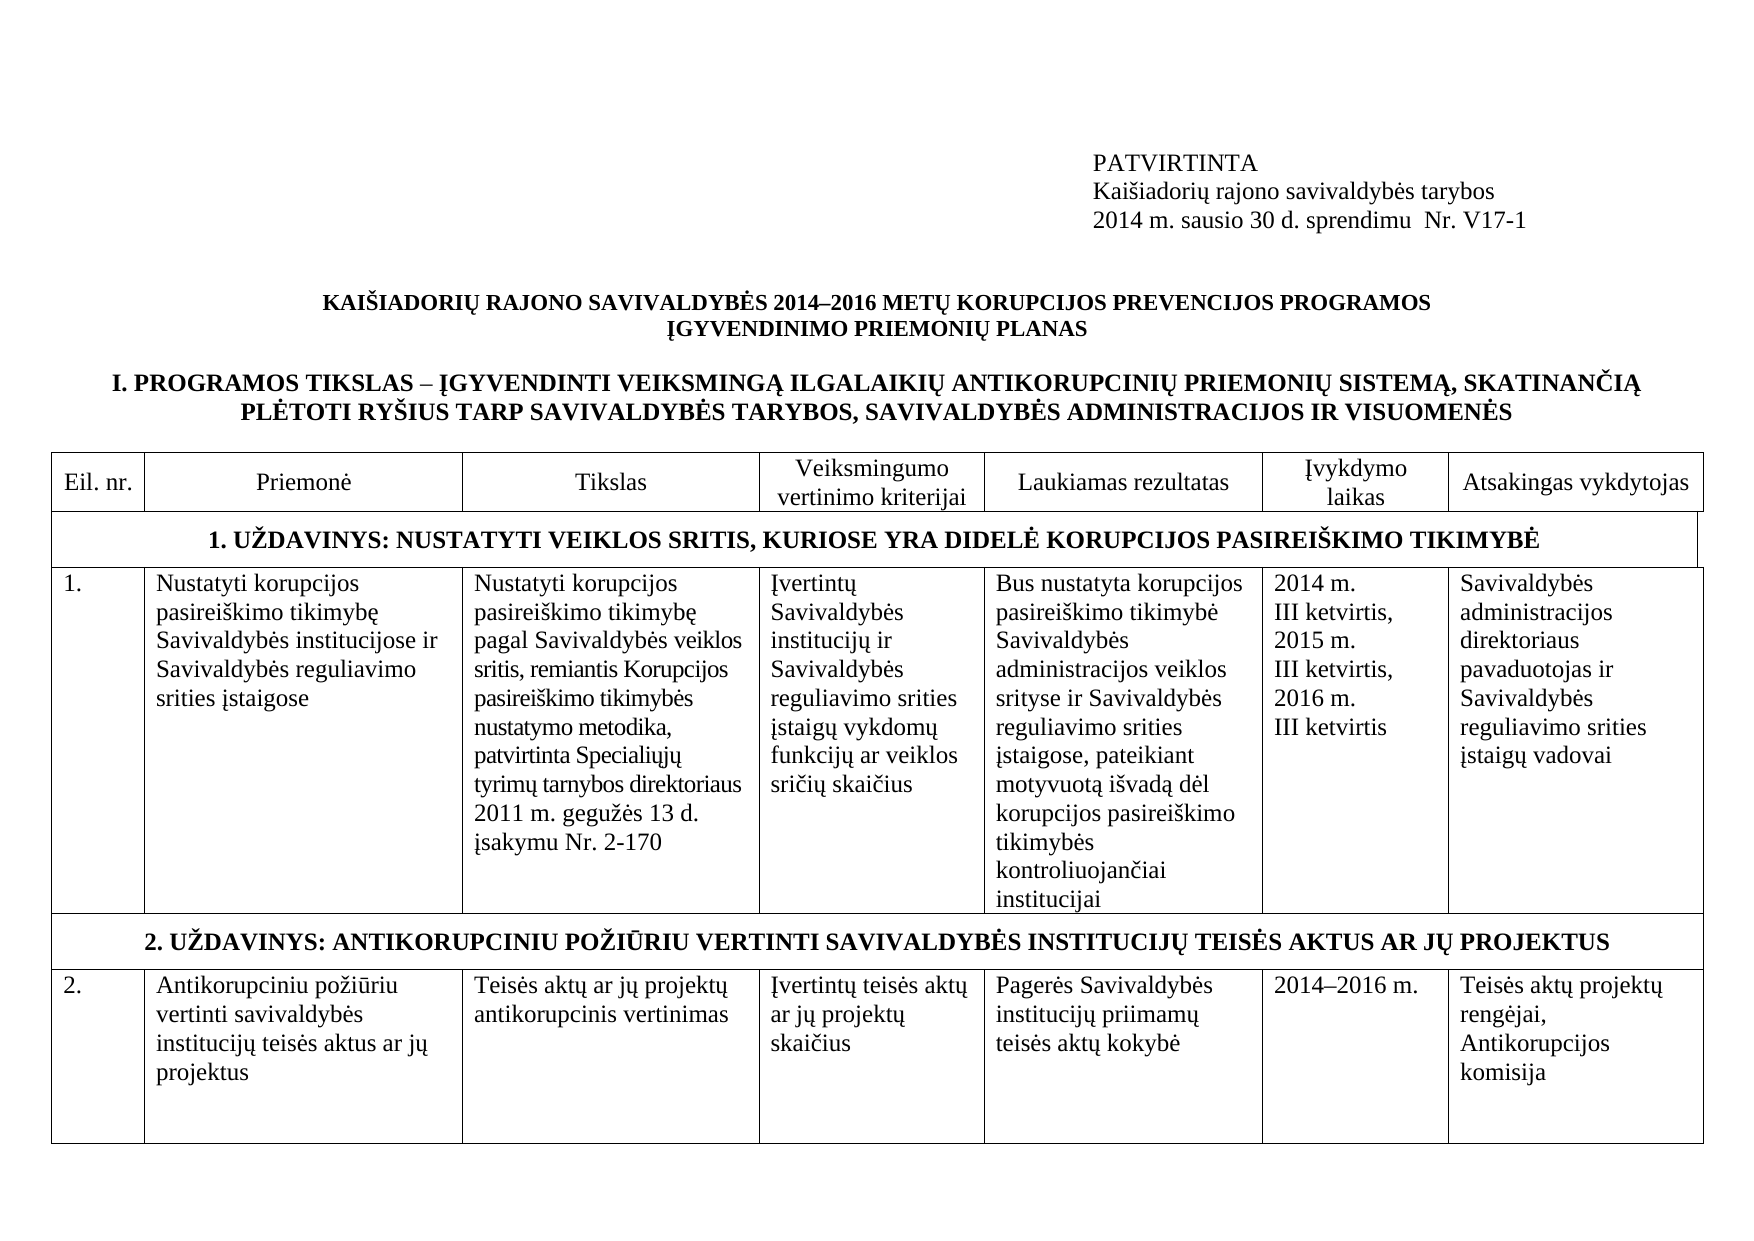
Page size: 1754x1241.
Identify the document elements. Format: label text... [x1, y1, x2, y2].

table_cell Savivaldybės administracijos direktoriaus pavaduotojas ir Savivaldybės reguliavimo srities įstaigų vadovai [1449, 568, 1703, 913]
table_header Tikslas [463, 453, 759, 511]
text PATVIRTINTA [59, 148, 1754, 176]
table_cell [1698, 512, 1703, 567]
table_cell 2. [52, 970, 144, 1143]
table_cell 2014–2016 m. [1263, 970, 1448, 1143]
table_cell Antikorupciniu požiūriu vertinti savivaldybės institucijų teisės aktus ar jų projektus [145, 970, 462, 1143]
table_cell 1. uždavinys: nustatyti veiklos sritis, kuriose yra didelė korupcijos pasireiškimo tikimybė [52, 512, 1697, 567]
table_cell 2. UŽDAVINYS: antikorupciniu požiūriu vertinti Savivaldybės institucijų teisės aktus ar jų projektus [52, 914, 1703, 969]
table_header Laukiamas rezultatas [985, 453, 1262, 511]
table_header Priemonė [145, 453, 462, 511]
text Kaišiadorių rajono savivaldybės tarybos [59, 176, 1699, 205]
text KAIŠIADORIŲ RAJONO SAVIVALDYBĖS 2014–2016 METŲ KORUPCIJOS PREVENCIJOS PROGRAMOS [59, 289, 1695, 315]
table_cell Įvertintų Savivaldybės institucijų ir Savivaldybės reguliavimo srities įstaigų vykdomų funkcijų ar veiklos sričių skaičius [760, 568, 984, 913]
table_cell Teisės aktų ar jų projektų antikorupcinis vertinimas [463, 970, 759, 1143]
table_header Atsakingas vykdytojas [1449, 453, 1703, 511]
text 2014 m. sausio 30 d. sprendimu Nr. V17-1 [59, 205, 1699, 234]
table_cell Nustatyti korupcijos pasireiškimo tikimybę pagal Savivaldybės veiklos sritis, remiantis Korupcijos pasireiškimo tikimybės nustatymo metodika, patvirtinta Specialiųjų tyrimų tarnybos direktoriaus 2011 m. gegužės 13 d. įsakymu Nr. 2-170 [463, 568, 759, 913]
table_cell Nustatyti korupcijos pasireiškimo tikimybę Savivaldybės institucijose ir Savivaldybės reguliavimo srities įstaigose [145, 568, 462, 913]
table_cell Bus nustatyta korupcijos pasireiškimo tikimybė Savivaldybės administracijos veiklos srityse ir Savivaldybės reguliavimo srities įstaigose, pateikiant motyvuotą išvadą dėl korupcijos pasireiškimo tikimybės kontroliuojančiai institucijai [985, 568, 1262, 913]
table_header Veiksmingumo vertinimo kriterijai [760, 453, 984, 511]
table_cell 1. [52, 568, 144, 913]
table_header Eil. nr. [52, 453, 144, 511]
table_cell Įvertintų teisės aktų ar jų projektų skaičius [760, 970, 984, 1143]
text I. Programos TIKSLAS – įgyvendinti veiksmingą ilgalaikių antikorupcinių priemonių sistemą, skatinančią plėtoti ryšius tarp Savivaldybės tarybos, Savivaldybės administracijos ir visuomenės [59, 368, 1695, 426]
table_cell Teisės aktų projektų rengėjai, Antikorupcijos komisija [1449, 970, 1703, 1143]
table_header Įvykdymo laikas [1263, 453, 1448, 511]
table_cell Pagerės Savivaldybės institucijų priimamų teisės aktų kokybė [985, 970, 1262, 1143]
table_cell 2014 m. III ketvirtis, 2015 m. III ketvirtis, 2016 m. III ketvirtis [1263, 568, 1448, 913]
text ĮGYVENDINIMO PRIEMONIŲ PLANAS [59, 315, 1695, 342]
